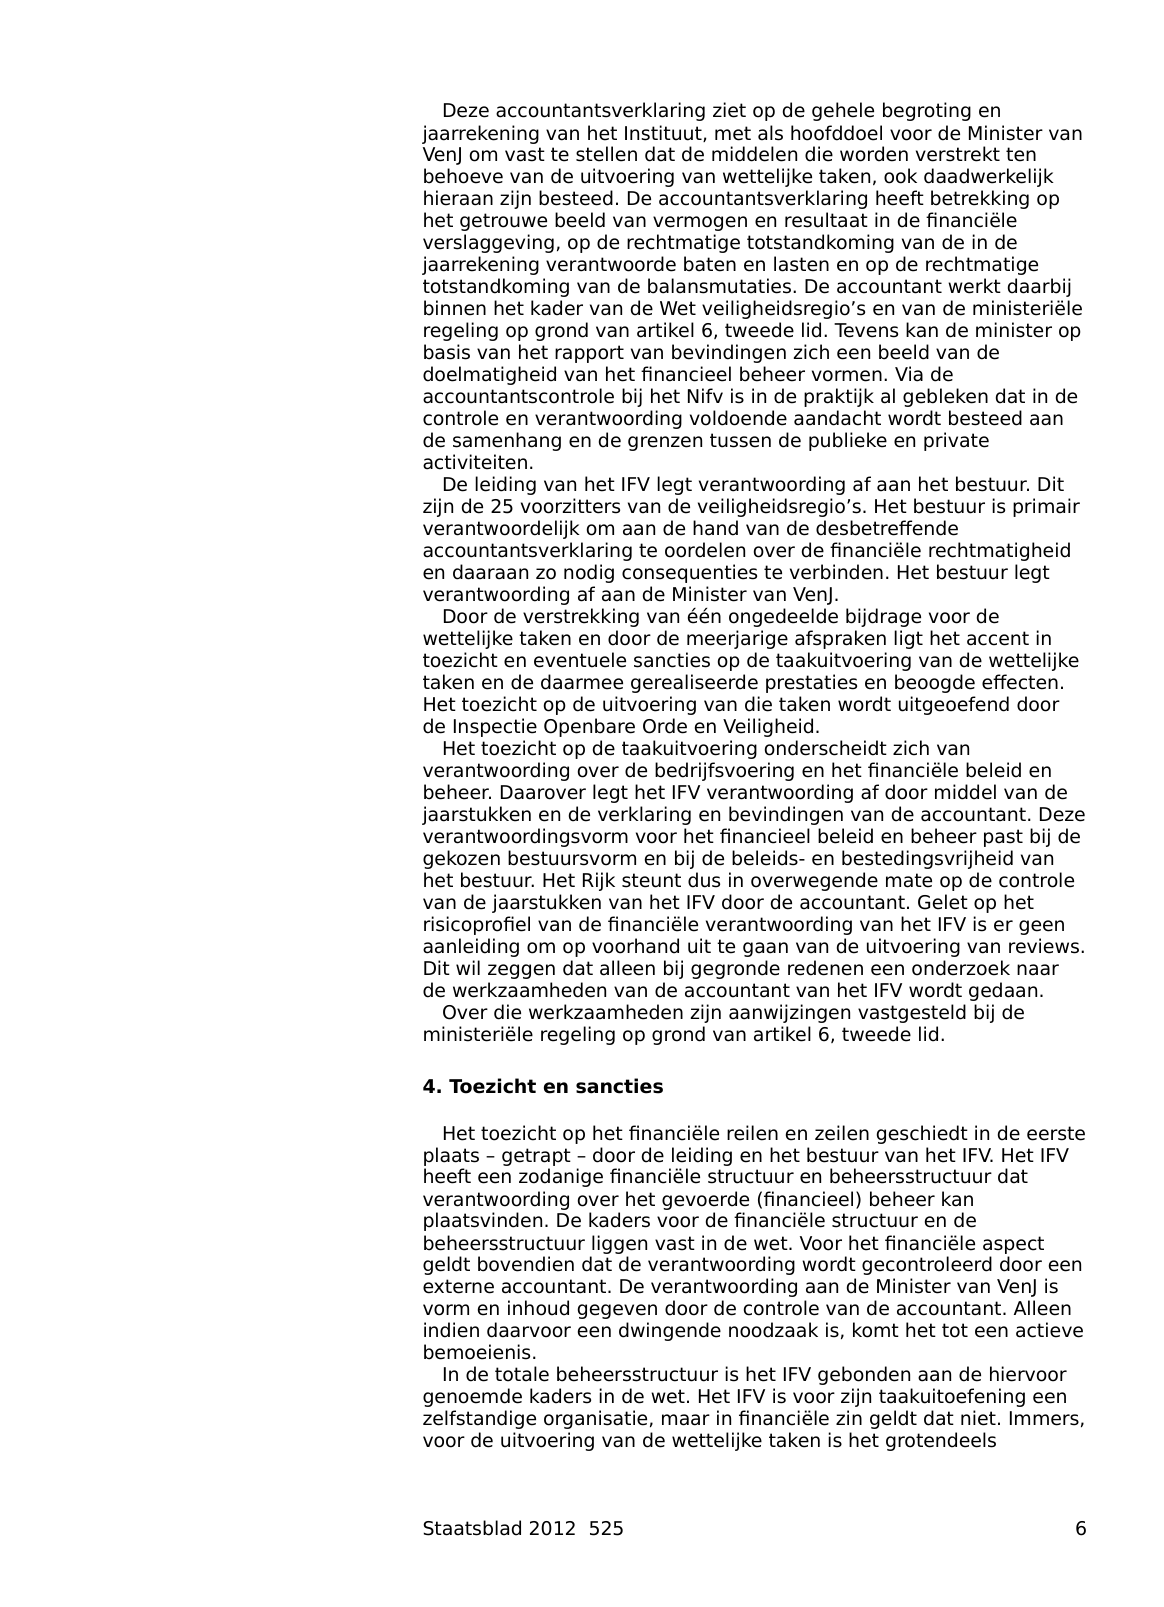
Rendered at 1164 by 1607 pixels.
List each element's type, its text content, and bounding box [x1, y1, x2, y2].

text In de totale beheersstructuur is het IFV gebonden aan de hiervoor genoemde kaders in de wet. Het IFV is voor zijn taakuitoefening een zelfstandige organisatie, maar in financiële zin geldt dat niet. Immers, voor de uitvoering van de wettelijke taken is het grotendeels [422, 1364, 1087, 1452]
text Deze accountantsverklaring ziet op de gehele begroting en jaarrekening van het Instituut, met als hoofddoel voor de Minister van VenJ om vast te stellen dat de middelen die worden verstrekt ten behoeve van de uitvoering van wettelijke taken, ook daadwerkelijk hieraan zijn besteed. De accountantsverklaring heeft betrekking op het getrouwe beeld van vermogen en resultaat in de financiële verslaggeving, op de rechtmatige totstandkoming van de in de jaarrekening verantwoorde baten en lasten en op de rechtmatige totstandkoming van de balansmutaties. De accountant werkt daarbij binnen het kader van de Wet veiligheidsregio’s en van de ministeriële regeling op grond van artikel 6, tweede lid. Tevens kan de minister op basis van het rapport van bevindingen zich een beeld van de doelmatigheid van het financieel beheer vormen. Via de accountantscontrole bij het Nifv is in de praktijk al gebleken dat in de controle en verantwoording voldoende aandacht wordt besteed aan de samenhang en de grenzen tussen de publieke en private activiteiten. [422, 100, 1087, 474]
text Door de verstrekking van één ongedeelde bijdrage voor de wettelijke taken en door de meerjarige afspraken ligt het accent in toezicht en eventuele sancties op de taakuitvoering van de wettelijke taken en de daarmee gerealiseerde prestaties en beoogde effecten. Het toezicht op de uitvoering van die taken wordt uitgeoefend door de Inspectie Openbare Orde en Veiligheid. [422, 606, 1087, 738]
text Het toezicht op het financiële reilen en zeilen geschiedt in de eerste plaats – getrapt – door de leiding en het bestuur van het IFV. Het IFV heeft een zodanige financiële structuur en beheersstructuur dat verantwoording over het gevoerde (financieel) beheer kan plaatsvinden. De kaders voor de financiële structuur en de beheersstructuur liggen vast in de wet. Voor het financiële aspect geldt bovendien dat de verantwoording wordt gecontroleerd door een externe accountant. De verantwoording aan de Minister van VenJ is vorm en inhoud gegeven door de controle van de accountant. Alleen indien daarvoor een dwingende noodzaak is, komt het tot een actieve bemoeienis. [422, 1122, 1087, 1364]
text Over die werkzaamheden zijn aanwijzingen vastgesteld bij de ministeriële regeling op grond van artikel 6, tweede lid. [422, 1002, 1087, 1046]
subtitle 4. Toezicht en sancties [422, 1076, 1087, 1097]
text De leiding van het IFV legt verantwoording af aan het bestuur. Dit zijn de 25 voorzitters van de veiligheidsregio’s. Het bestuur is primair verantwoordelijk om aan de hand van de desbetreffende accountantsverklaring te oordelen over de financiële rechtmatigheid en daaraan zo nodig consequenties te verbinden. Het bestuur legt verantwoording af aan de Minister van VenJ. [422, 474, 1087, 606]
text Het toezicht op de taakuitvoering onderscheidt zich van verantwoording over de bedrijfsvoering en het financiële beleid en beheer. Daarover legt het IFV verantwoording af door middel van de jaarstukken en de verklaring en bevindingen van de accountant. Deze verantwoordingsvorm voor het financieel beleid en beheer past bij de gekozen bestuursvorm en bij de beleids- en bestedingsvrijheid van het bestuur. Het Rijk steunt dus in overwegende mate op de controle van de jaarstukken van het IFV door de accountant. Gelet op het risicoprofiel van de financiële verantwoording van het IFV is er geen aanleiding om op voorhand uit te gaan van de uitvoering van reviews. Dit wil zeggen dat alleen bij gegronde redenen een onderzoek naar de werkzaamheden van de accountant van het IFV wordt gedaan. [422, 738, 1087, 1002]
